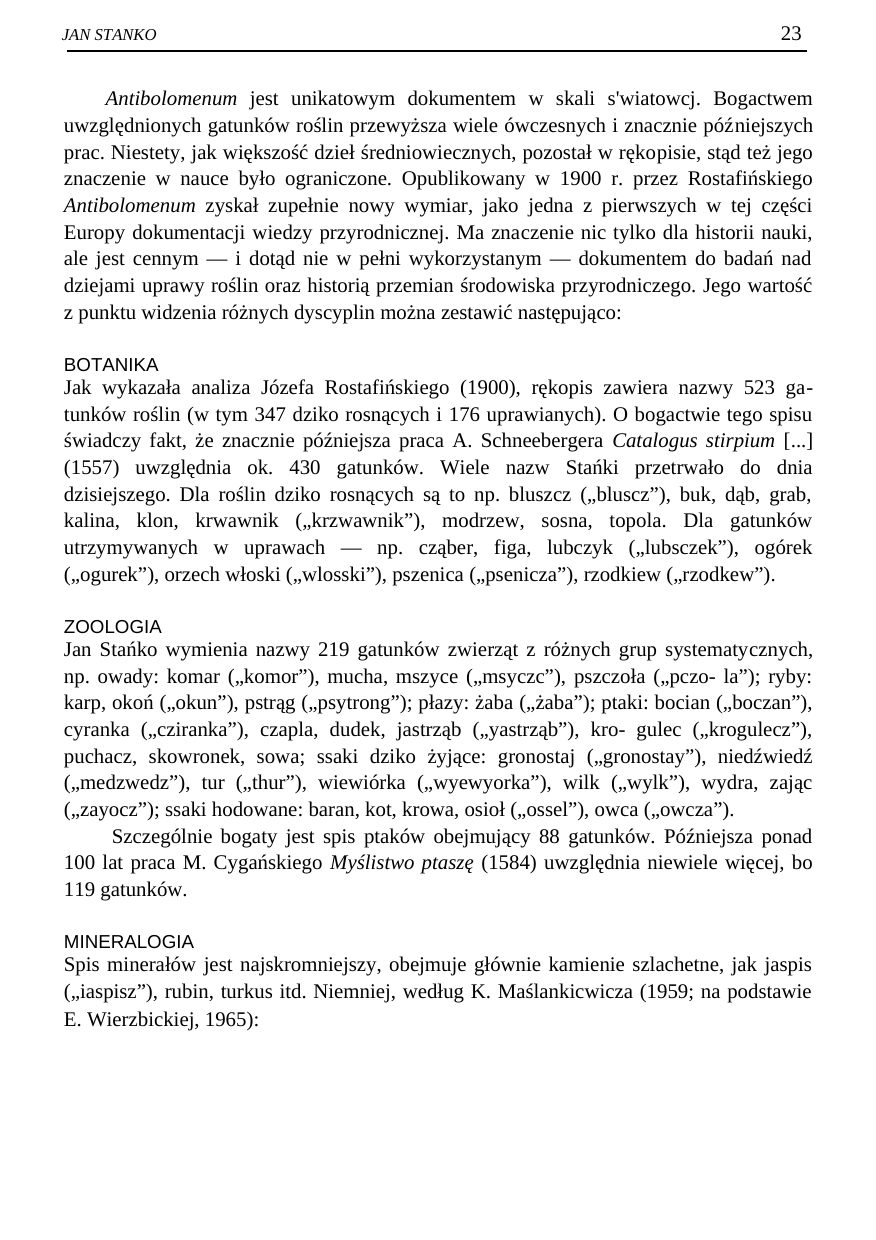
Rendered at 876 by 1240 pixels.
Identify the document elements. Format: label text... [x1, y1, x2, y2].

text BOTANIKA [64, 353, 813, 375]
text MINERALOGIA [64, 931, 813, 952]
text Jan Stańko wymienia nazwy 219 gatunków zwierząt z różnych grup systematy­cznych, np. owady: komar („komor”), mucha, mszyce („msyczc”), pszczoła („pczo- la”); ryby: karp, okoń („okun”), pstrąg („psytrong”); płazy: żaba („żaba”); ptaki: bocian („boczan”), cyranka („cziranka”), czapla, dudek, jastrząb („yastrząb”), kro- gulec („krogulecz”), puchacz, skowronek, sowa; ssaki dziko żyjące: gronostaj („gronostay”), niedźwiedź („medzwedz”), tur („thur”), wiewiórka („wyewyorka”), wilk („wylk”), wydra, zając („zayocz”); ssaki hodowane: baran, kot, krowa, osioł („ossel”), owca („owcza”). [64, 637, 813, 821]
text Jak wykazała analiza Józefa Rostafińskiego (1900), rękopis zawiera nazwy 523 ga­tunków roślin (w tym 347 dziko rosnących i 176 uprawianych). O bogactwie tego spisu świadczy fakt, że znacznie późniejsza praca A. Schneebergera Catalogus stirpium [...] (1557) uwzględnia ok. 430 gatunków. Wiele nazw Stańki przetrwało do dnia dzisiejszego. Dla roślin dziko rosnących są to np. bluszcz („bluscz”), buk, dąb, grab, kalina, klon, krwawnik („krzwawnik”), modrzew, sosna, topola. Dla gatunków utrzymywanych w uprawach — np. cząber, figa, lubczyk („lubsczek”), ogórek („ogurek”), orzech włoski („wlosski”), pszenica („psenicza”), rzodkiew („rzodkew”). [64, 375, 813, 586]
text ZOOLOGIA [64, 615, 813, 637]
text Antibolomenum jest unikatowym dokumentem w skali s'wiatowcj. Bogactwem uwzględnionych gatunków roślin przewyższa wiele ówczesnych i znacznie póź­niejszych prac. Niestety, jak większość dzieł średniowiecznych, pozostał w ręko­pisie, stąd też jego znaczenie w nauce było ograniczone. Opublikowany w 1900 r. przez Rostafińskiego Antibolomenum zyskał zupełnie nowy wymiar, jako jedna z pierwszych w tej części Europy dokumentacji wiedzy przyrodnicznej. Ma zna­czenie nic tylko dla historii nauki, ale jest cennym — i dotąd nie w pełni wykorzystanym — dokumentem do badań nad dziejami uprawy roślin oraz historią przemian środowiska przyrodniczego. Jego wartość z punktu widzenia różnych dyscyplin można zestawić następująco: [64, 86, 813, 324]
text Szczególnie bogaty jest spis ptaków obejmujący 88 gatunków. Późniejsza ponad 100 lat praca M. Cygańskiego Myślistwo ptaszę (1584) uwzględnia niewiele więcej, bo 119 gatunków. [64, 824, 813, 901]
text JAN STANKO [62, 25, 177, 44]
text Spis minerałów jest najskromniejszy, obejmuje głównie kamienie szlachetne, jak jaspis („iaspisz”), rubin, turkus itd. Niemniej, według K. Maślankicwicza (1959; na podstawie E. Wierzbickiej, 1965): [64, 952, 813, 1031]
text 23 [781, 21, 808, 45]
